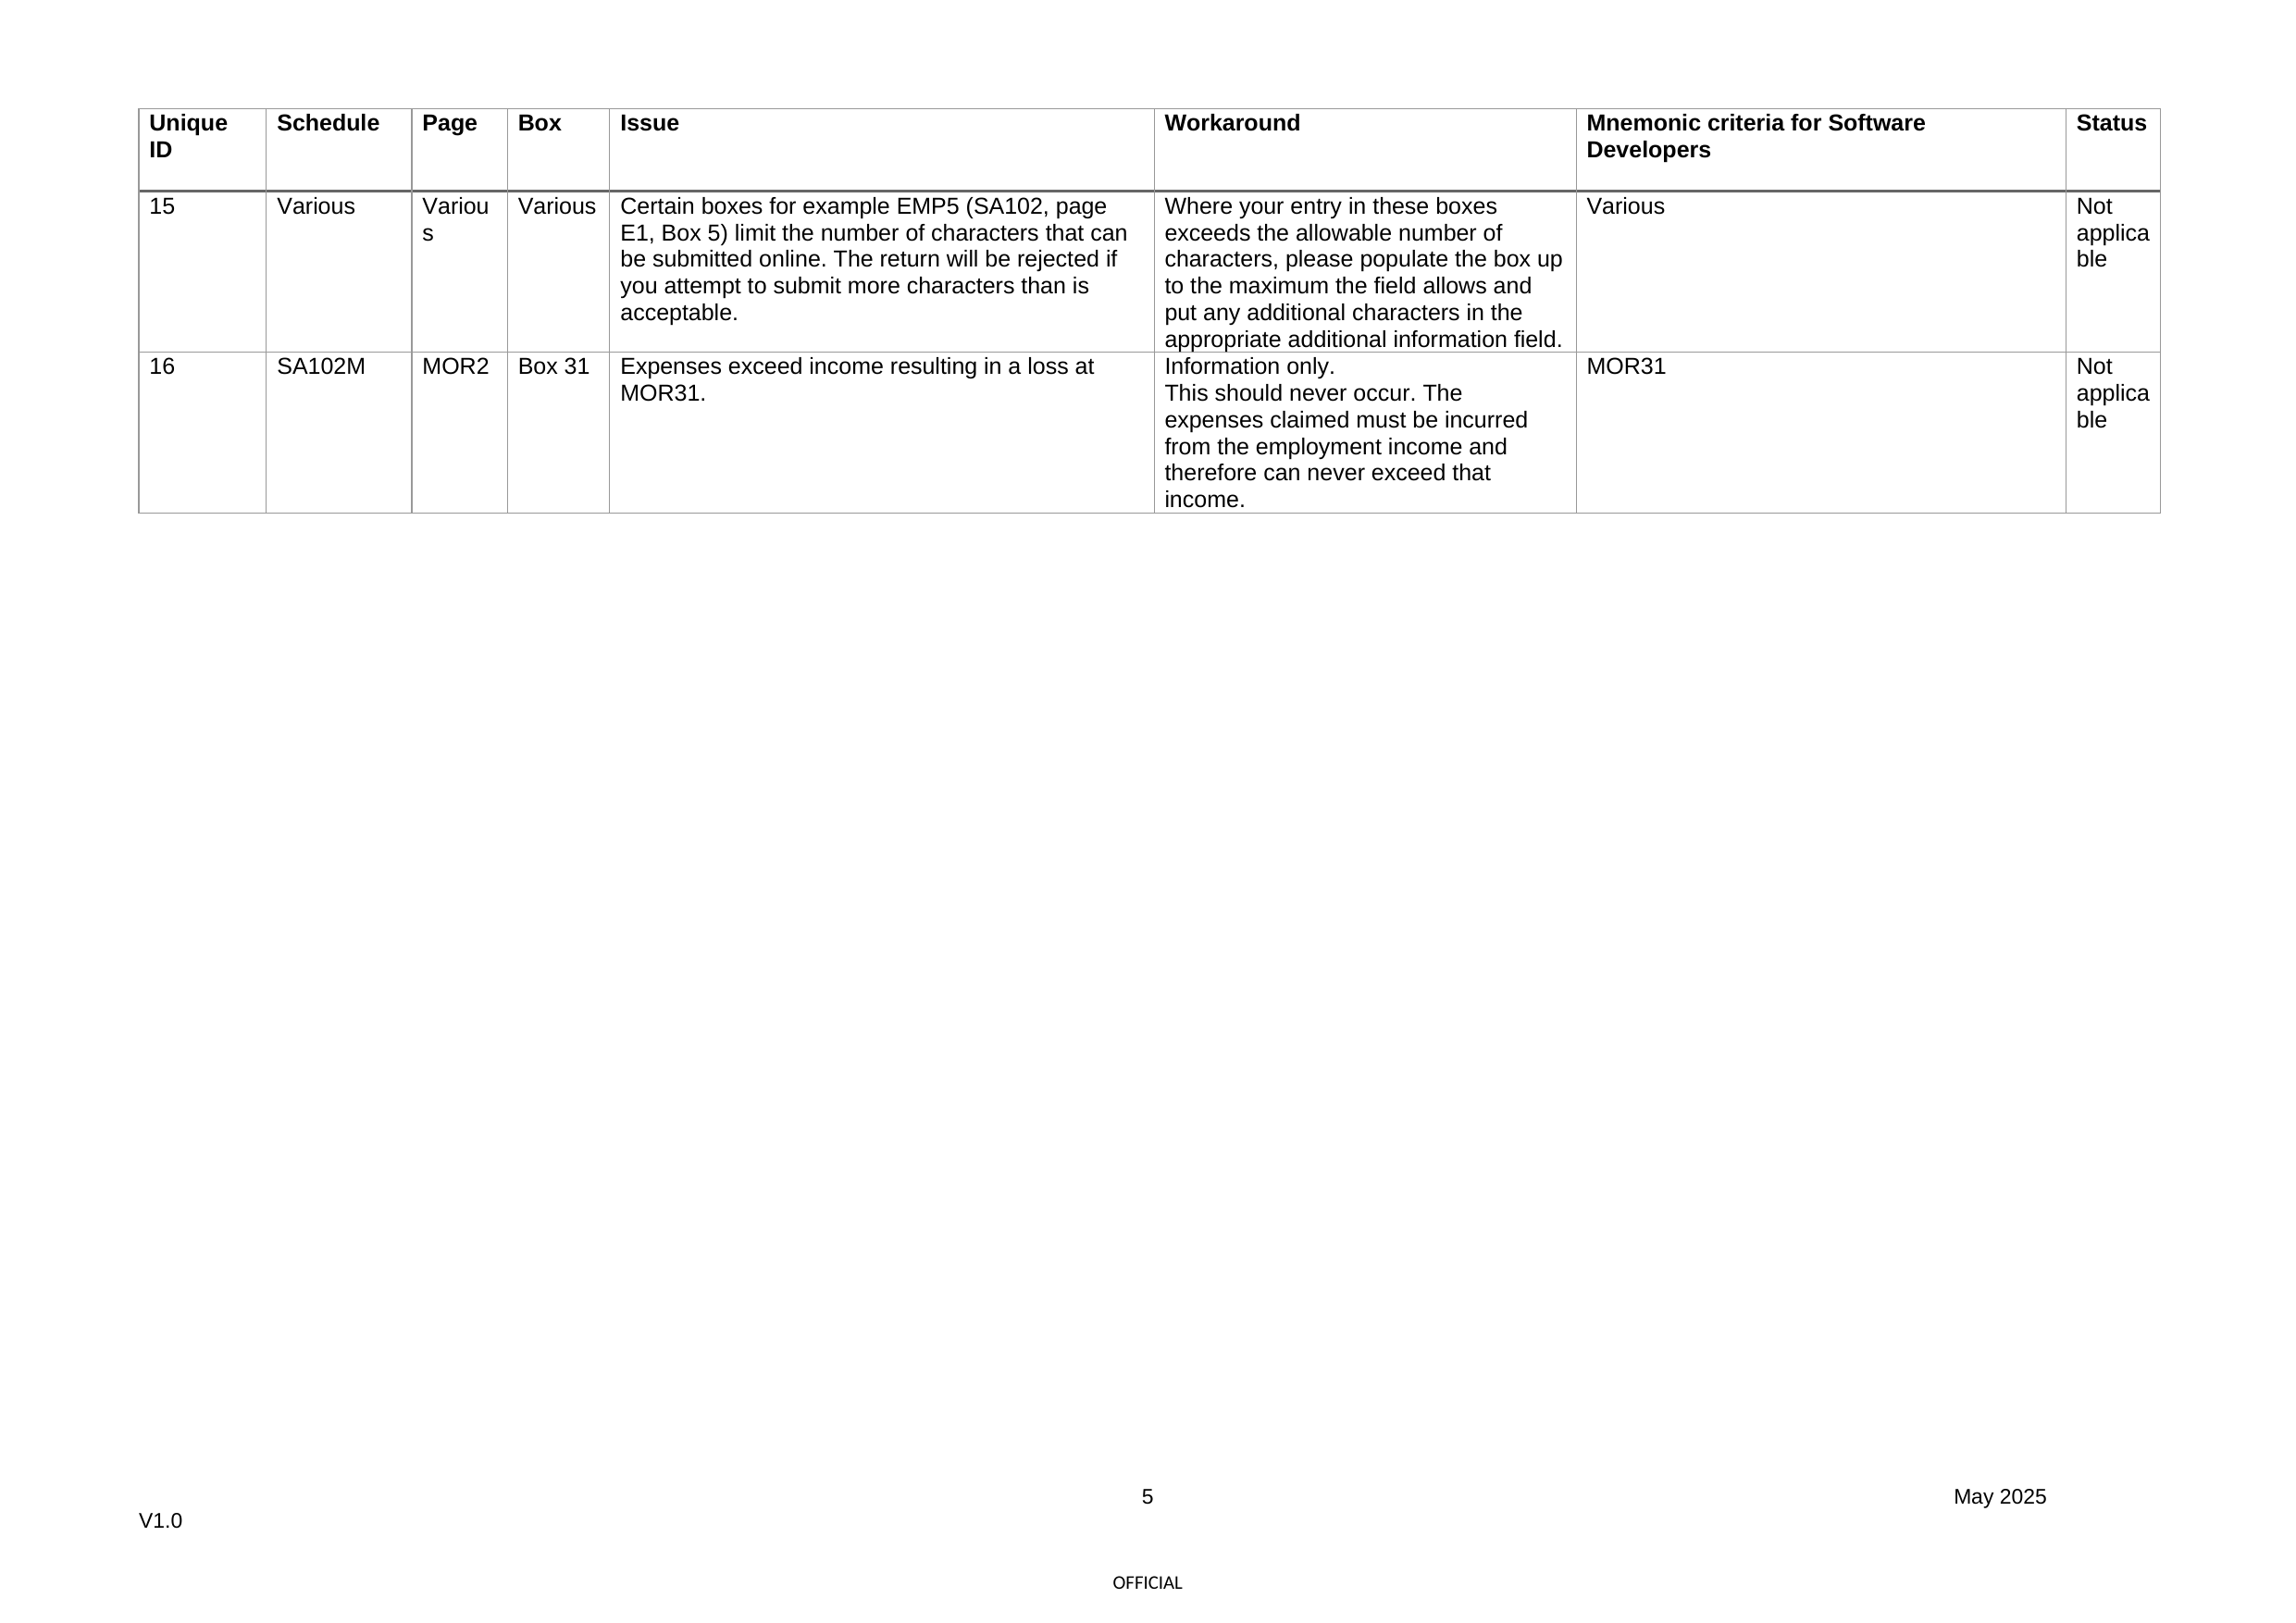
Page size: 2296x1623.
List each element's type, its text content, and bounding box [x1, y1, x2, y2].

table_cell Certain boxes for example EMP5 (SA102, page E1, Box 5) limit the number of characters that can be submitted online. The return will be rejected if you attempt to submit more characters than is acceptable. [610, 192, 1154, 352]
table_cell Information only. This should never occur. The expenses claimed must be incurred from the employment income and therefore can never exceed that income. [1155, 353, 1576, 513]
table_header Issue [610, 109, 1154, 189]
table_cell Various [1577, 192, 2066, 352]
table_header Workaround [1155, 109, 1576, 189]
table_cell 16 [140, 353, 266, 513]
table_cell SA102M [267, 353, 411, 513]
table_header Status [2066, 109, 2160, 189]
table_cell Various [413, 192, 507, 352]
table_header Box [508, 109, 609, 189]
table_cell Expenses exceed income resulting in a loss at MOR31. [610, 353, 1154, 513]
table_cell Various [508, 192, 609, 352]
table_cell Box 31 [508, 353, 609, 513]
table_header Page [413, 109, 507, 189]
table_cell Not applicable [2066, 192, 2160, 352]
table_header Mnemonic criteria for Software Developers [1577, 109, 2066, 189]
table_cell MOR31 [1577, 353, 2066, 513]
table_header Unique ID [140, 109, 266, 189]
table_header Schedule [267, 109, 411, 189]
table_cell Various [267, 192, 411, 352]
table_cell Not applicable [2066, 353, 2160, 513]
table_cell Where your entry in these boxes exceeds the allowable number of characters, please populate the box up to the maximum the field allows and put any additional characters in the appropriate additional information field. [1155, 192, 1576, 352]
table_cell MOR2 [413, 353, 507, 513]
table_cell 15 [140, 192, 266, 352]
